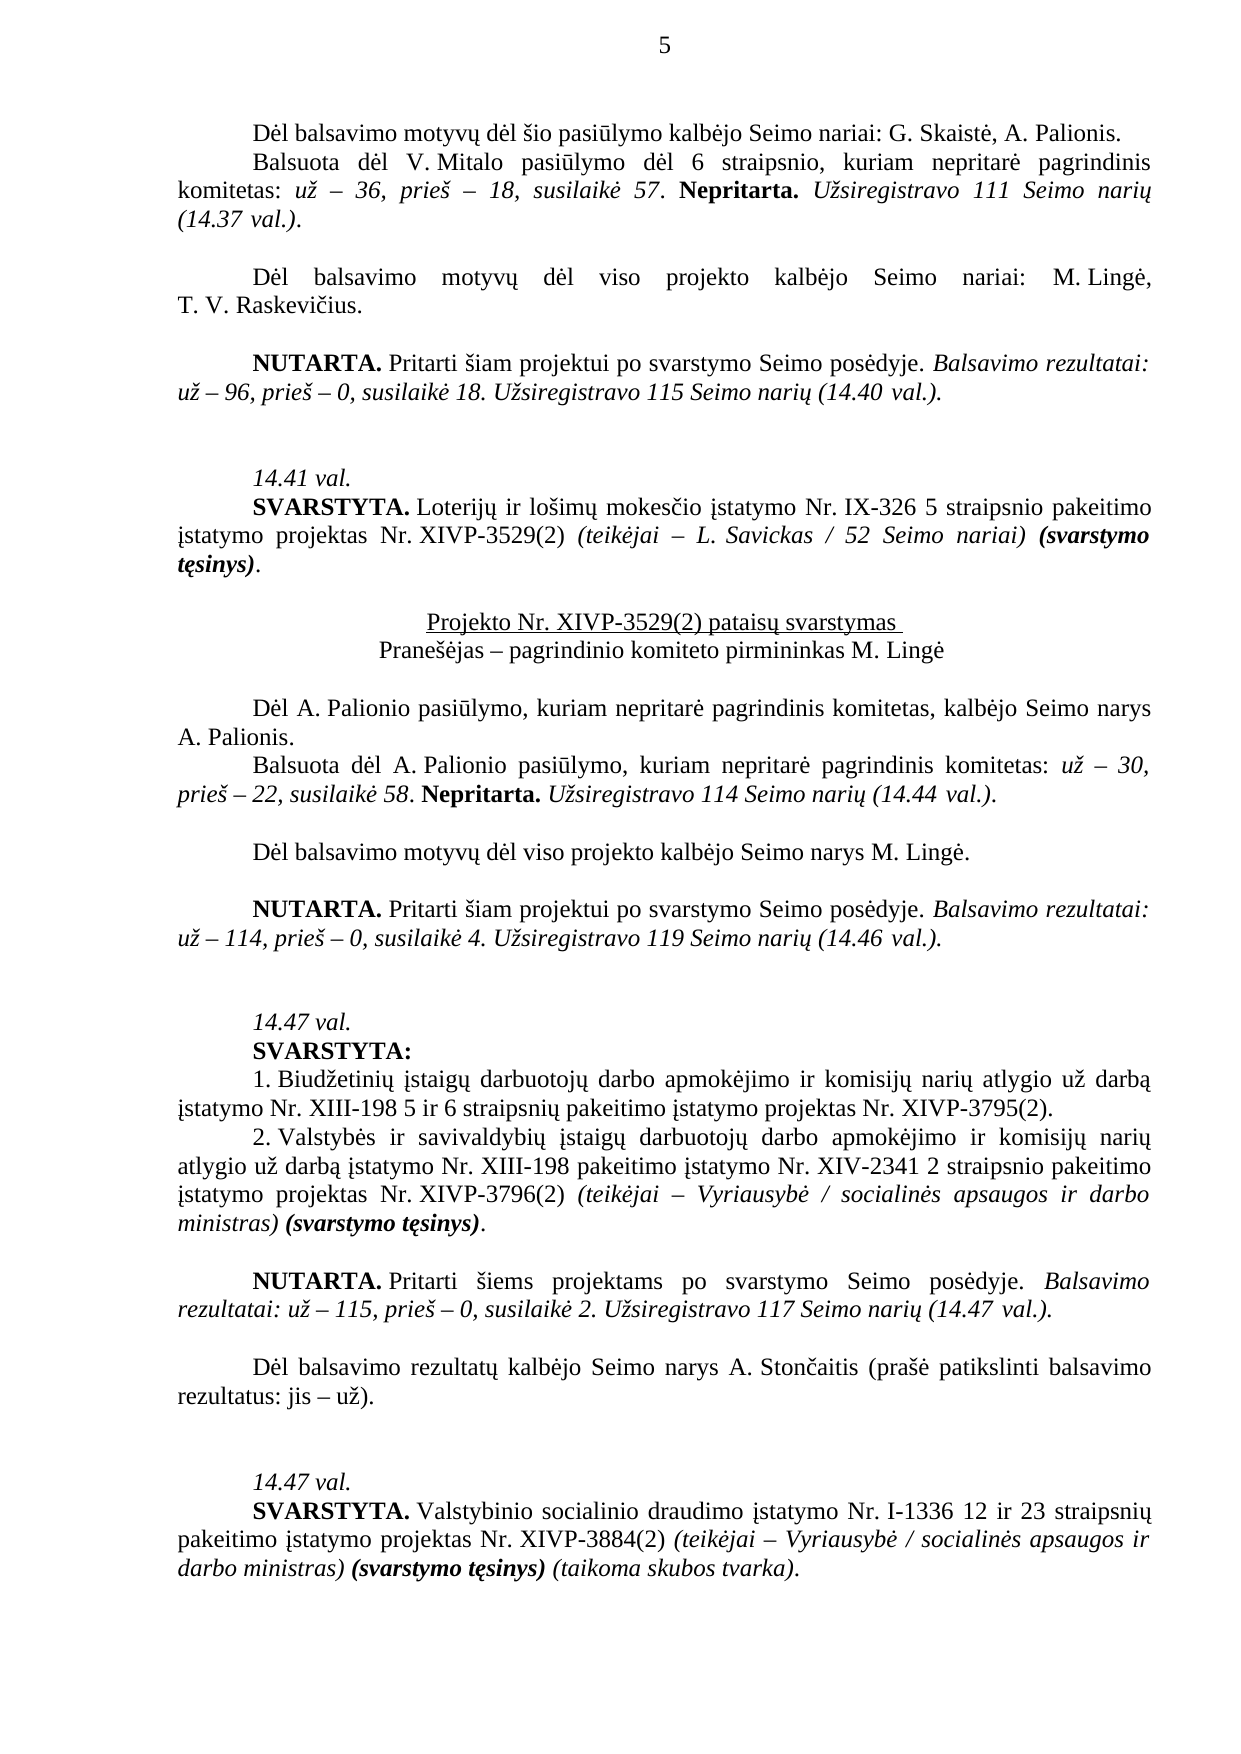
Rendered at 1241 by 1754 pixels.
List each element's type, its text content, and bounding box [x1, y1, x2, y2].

text 14.41 val. [177, 463, 1152, 492]
text Balsuota dėl A. Palionio pasiūlymo, kuriam nepritarė pagrindinis komitetas: už – 30, prieš – 22, susilaikė 58. Nepritarta. Užsiregistravo 114 Seimo narių (14.44 val.). [177, 751, 1152, 808]
text NUTARTA. Pritarti šiems projektams po svarstymo Seimo posėdyje. Balsavimo rezultatai: už – 115, prieš – 0, susilaikė 2. Užsiregistravo 117 Seimo narių (14.47 val.). [177, 1266, 1152, 1323]
text Projekto Nr. XIVP-3529(2) pataisų svarstymas [177, 607, 1152, 636]
text 14.47 val. [177, 1007, 1152, 1036]
text Dėl A. Palionio pasiūlymo, kuriam nepritarė pagrindinis komitetas, kalbėjo Seimo narys A. Palionis. [177, 693, 1152, 751]
text NUTARTA. Pritarti šiam projektui po svarstymo Seimo posėdyje. Balsavimo rezultatai: už – 96, prieš – 0, susilaikė 18. Užsiregistravo 115 Seimo narių (14.40 val.). [177, 348, 1152, 406]
text SVARSTYTA. Valstybinio socialinio draudimo įstatymo Nr. I-1336 12 ir 23 straipsnių pakeitimo įstatymo projektas Nr. XIVP-3884(2) (teikėjai – Vyriausybė / socialinės apsaugos ir darbo ministras) (svarstymo tęsinys) (taikoma skubos tvarka). [177, 1496, 1152, 1582]
text SVARSTYTA: [177, 1036, 1152, 1064]
text Pranešėjas – pagrindinio komiteto pirmininkas M. Lingė [177, 636, 1152, 664]
text Dėl balsavimo motyvų dėl viso projekto kalbėjo Seimo nariai: M. Lingė, T. V. Raskevičius. [177, 262, 1152, 319]
text Dėl balsavimo motyvų dėl viso projekto kalbėjo Seimo narys M. Lingė. [177, 837, 1152, 866]
text SVARSTYTA. Loterijų ir lošimų mokesčio įstatymo Nr. IX-326 5 straipsnio pakeitimo įstatymo projektas Nr. XIVP-3529(2) (teikėjai – L. Savickas / 52 Seimo nariai) (svarstymo tęsinys). [177, 492, 1152, 578]
text Balsuota dėl V. Mitalo pasiūlymo dėl 6 straipsnio, kuriam nepritarė pagrindinis komitetas: už – 36, prieš – 18, susilaikė 57. Nepritarta. Užsiregistravo 111 Seimo narių (14.37 val.). [177, 147, 1152, 233]
text Dėl balsavimo rezultatų kalbėjo Seimo narys A. Stončaitis (prašė patikslinti balsavimo rezultatus: jis – už). [177, 1352, 1152, 1409]
text NUTARTA. Pritarti šiam projektui po svarstymo Seimo posėdyje. Balsavimo rezultatai: už – 114, prieš – 0, susilaikė 4. Užsiregistravo 119 Seimo narių (14.46 val.). [177, 894, 1152, 952]
text 1. Biudžetinių įstaigų darbuotojų darbo apmokėjimo ir komisijų narių atlygio už darbą įstatymo Nr. XIII-198 5 ir 6 straipsnių pakeitimo įstatymo projektas Nr. XIVP-3795(2). [177, 1064, 1152, 1122]
text Dėl balsavimo motyvų dėl šio pasiūlymo kalbėjo Seimo nariai: G. Skaistė, A. Palionis. [177, 118, 1152, 147]
text 14.47 val. [177, 1467, 1152, 1496]
text 2. Valstybės ir savivaldybių įstaigų darbuotojų darbo apmokėjimo ir komisijų narių atlygio už darbą įstatymo Nr. XIII-198 pakeitimo įstatymo Nr. XIV-2341 2 straipsnio pakeitimo įstatymo projektas Nr. XIVP-3796(2) (teikėjai – Vyriausybė / socialinės apsaugos ir darbo ministras) (svarstymo tęsinys). [177, 1122, 1152, 1237]
